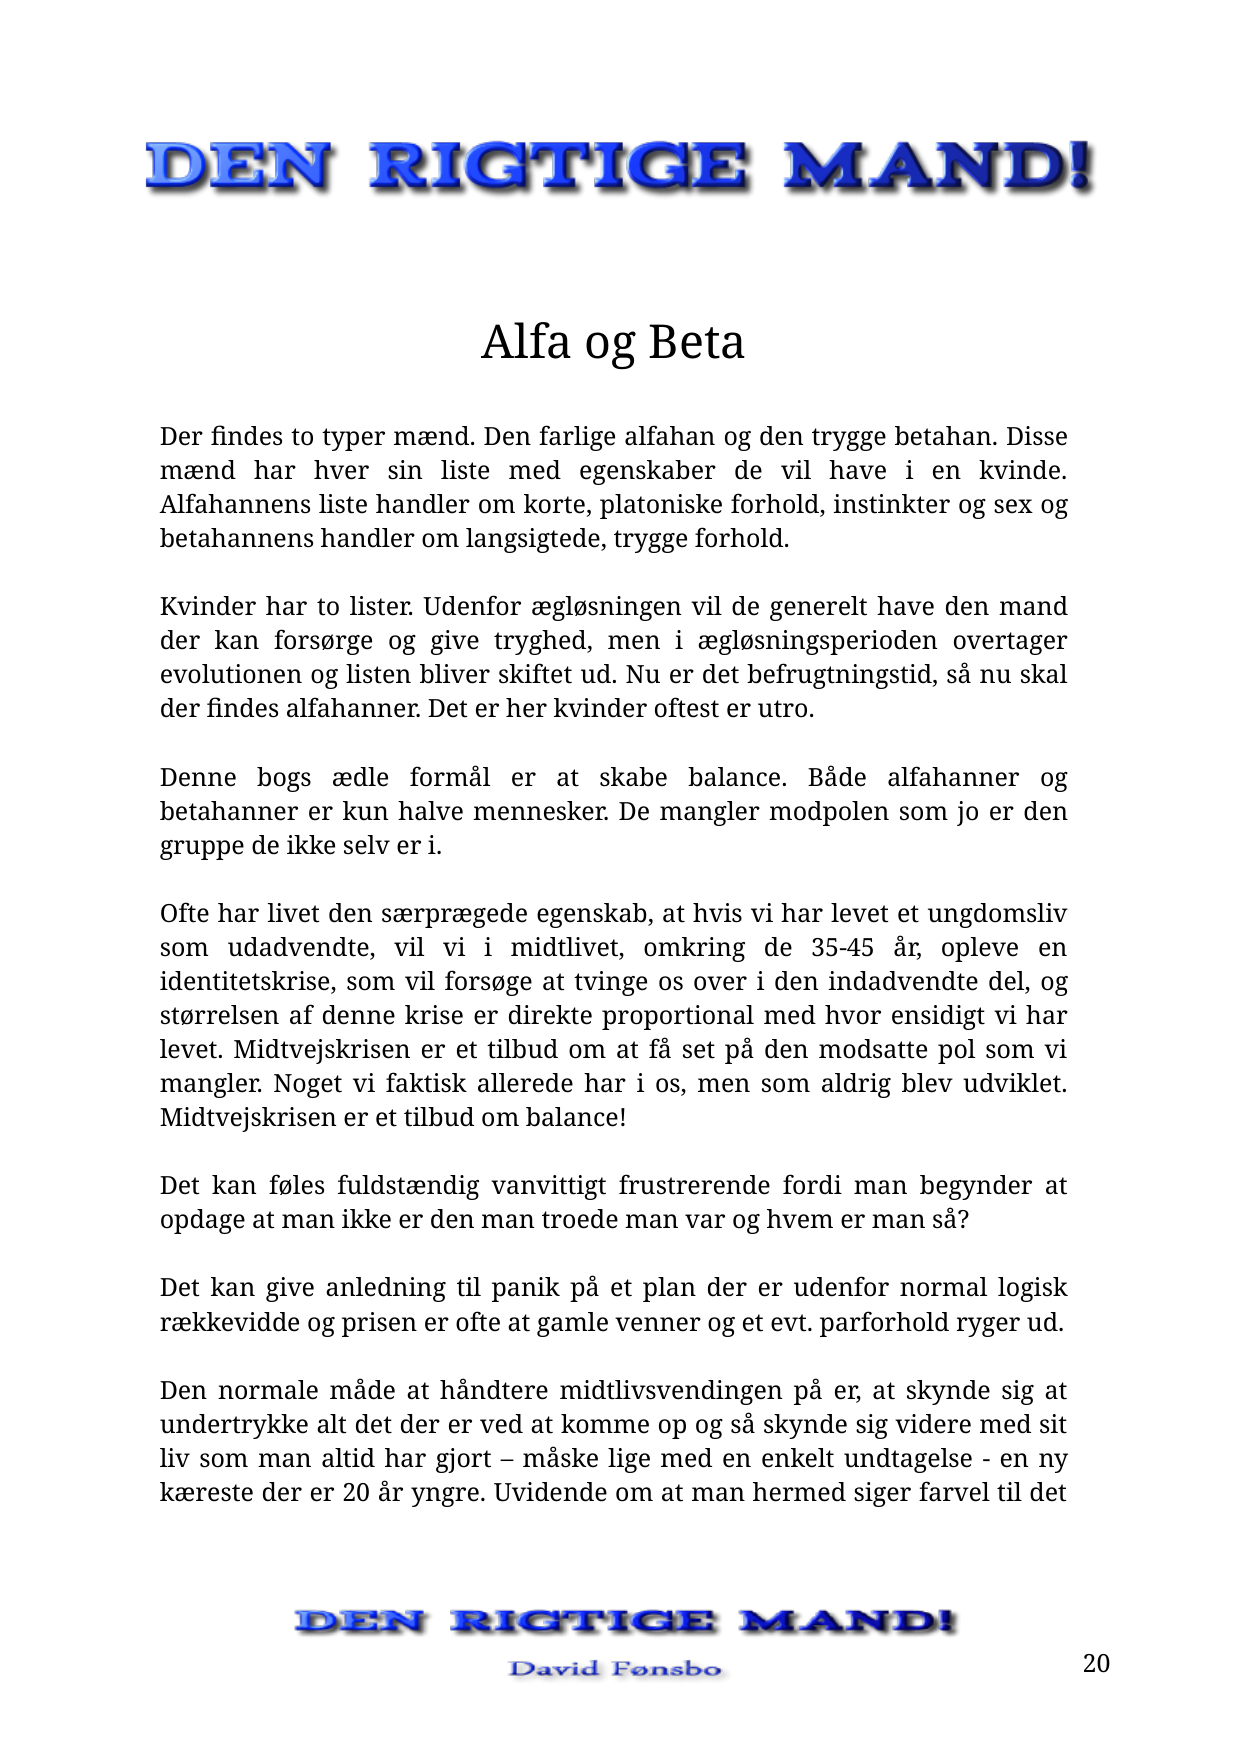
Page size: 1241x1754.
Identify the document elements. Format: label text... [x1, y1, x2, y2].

text Det kan give anledning til panik på et plan der er udenfor normal logisk rækkevidde og prisen er ofte at gamle venner og et evt. parforhold ryger ud. [159, 1270, 1069, 1338]
picture [118, 59, 1111, 254]
text Denne bogs ædle formål er at skabe balance. Både alfahanner og betahanner er kun halve mennesker. De mangler modpolen som jo er den gruppe de ikke selv er i. [159, 759, 1069, 861]
picture [118, 1559, 1111, 1689]
subtitle Alfa og Beta [118, 308, 1110, 372]
text Den normale måde at håndtere midtlivsvendingen på er, at skynde sig at undertrykke alt det der er ved at komme op og så skynde sig videre med sit liv som man altid har gjort – måske lige med en enkelt undtagelse - en ny kæreste der er 20 år yngre. Uvidende om at man hermed siger farvel til det [159, 1372, 1069, 1508]
text Kvinder har to lister. Udenfor ægløsningen vil de generelt have den mand der kan forsørge og give tryghed, men i ægløsningsperioden overtager evolutionen og listen bliver skiftet ud. Nu er det befrugtningstid, så nu skal der findes alfahanner. Det er her kvinder oftest er utro. [159, 589, 1069, 725]
text Ofte har livet den særprægede egenskab, at hvis vi har levet et ungdomsliv som udadvendte, vil vi i midtlivet, omkring de 35-45 år, opleve en identitetskrise, som vil forsøge at tvinge os over i den indadvendte del, og størrelsen af denne krise er direkte proportional med hvor ensidigt vi har levet. Midtvejskrisen er et tilbud om at få set på den modsatte pol som vi mangler. Noget vi faktisk allerede har i os, men som aldrig blev udviklet. Midtvejskrisen er et tilbud om balance! [159, 895, 1069, 1134]
text Der findes to typer mænd. Den farlige alfahan og den trygge betahan. Disse mænd har hver sin liste med egenskaber de vil have i en kvinde. Alfahannens liste handler om korte, platoniske forhold, instinkter og sex og betahannens handler om langsigtede, trygge forhold. [159, 418, 1069, 555]
text Det kan føles fuldstændig vanvittigt frustrerende fordi man begynder at opdage at man ikke er den man troede man var og hvem er man så? [159, 1168, 1069, 1236]
